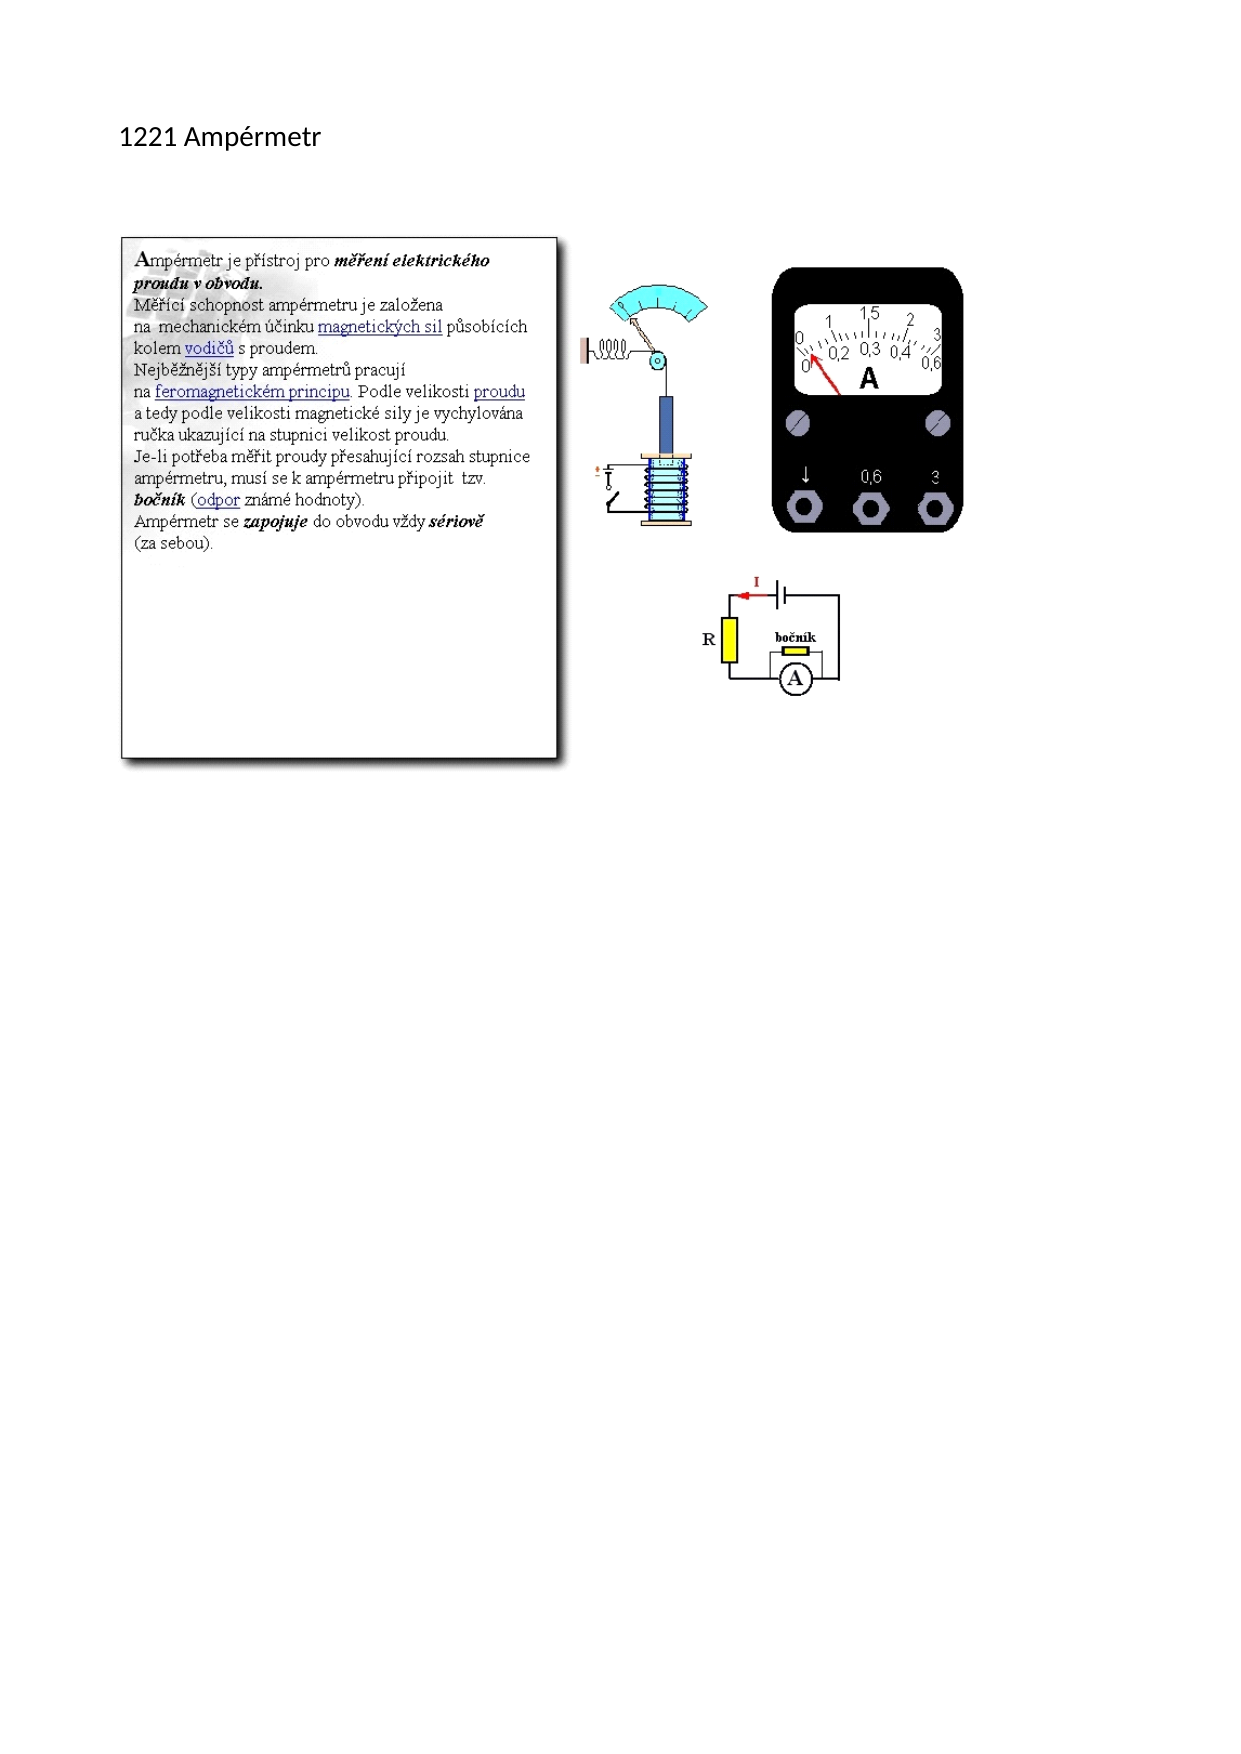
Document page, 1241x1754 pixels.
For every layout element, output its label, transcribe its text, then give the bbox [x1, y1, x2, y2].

text 1221 Ampérmetr [118, 118, 1122, 154]
